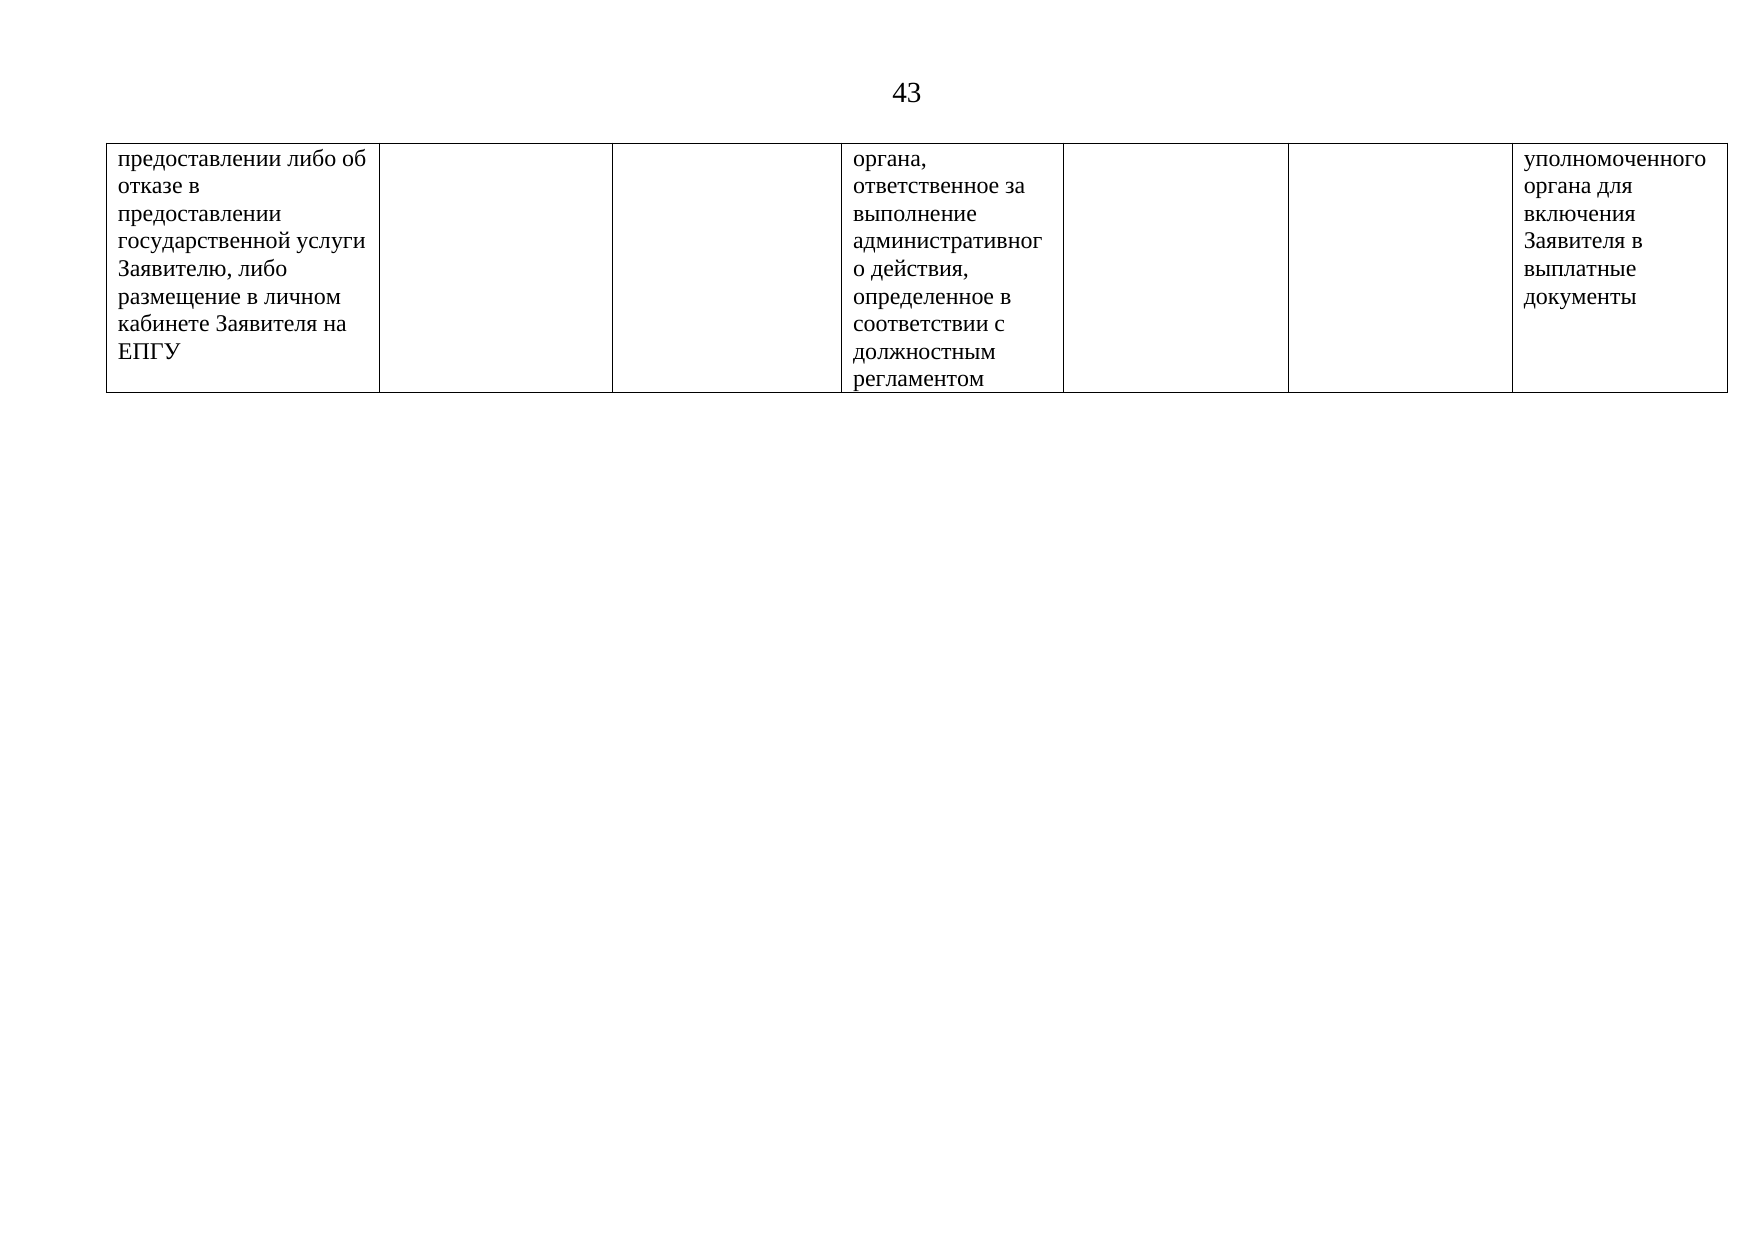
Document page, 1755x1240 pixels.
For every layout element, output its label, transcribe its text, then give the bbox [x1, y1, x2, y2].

table_cell органа, ответственное за выполнение административного действия, определенное в соответствии с должностным регламентом [842, 144, 1063, 392]
table_cell [380, 144, 612, 392]
table_cell [1064, 144, 1288, 392]
table_cell [1289, 144, 1512, 392]
table_cell уполномоченного органа для включения Заявителя в выплатные документы [1513, 144, 1727, 392]
table_cell предоставлении либо об отказе в предоставлении государственной услуги Заявителю, либо размещение в личном кабинете Заявителя на ЕПГУ [107, 144, 379, 392]
table_cell [613, 144, 841, 392]
